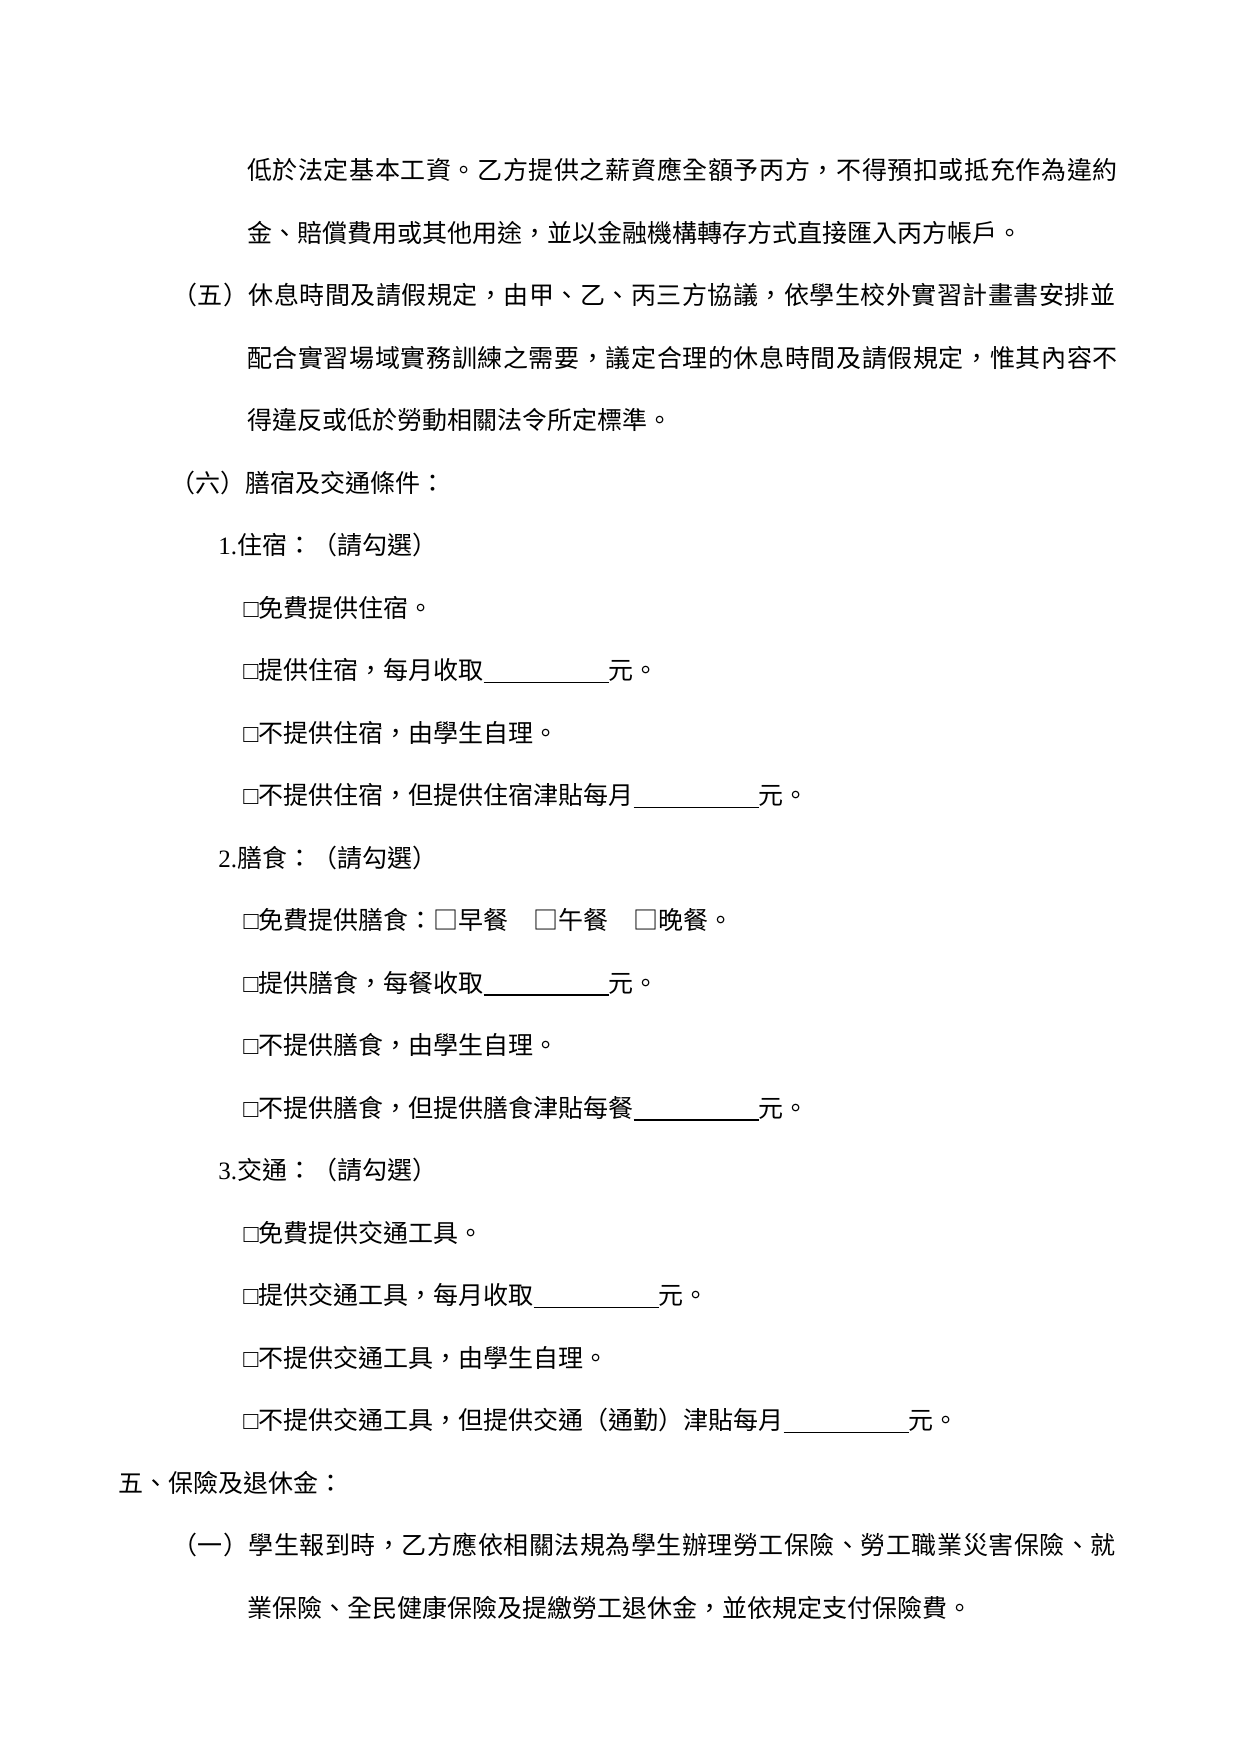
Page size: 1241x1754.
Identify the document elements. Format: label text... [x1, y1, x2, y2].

text □免費提供住宿。 [118, 564, 1119, 627]
text □免費提供交通工具。 [118, 1189, 1119, 1252]
text □提供交通工具，每月收取 元。 [243, 1252, 1119, 1314]
text □免費提供膳食：□早餐 □午餐 □晚餐。 [118, 877, 1119, 939]
text （六）膳宿及交通條件： [171, 439, 1119, 502]
text □不提供膳食，但提供膳食津貼每餐 元。 [243, 1064, 1119, 1127]
text □不提供住宿，但提供住宿津貼每月 元。 [243, 752, 1119, 814]
text 1.住宿：（請勾選） [118, 502, 1119, 564]
text 五、保險及退休金： [118, 1439, 1119, 1502]
text 2.膳食：（請勾選） [118, 814, 1119, 877]
text （一）學生報到時，乙方應依相關法規為學生辦理勞工保險、勞工職業災害保險、就業保險、全民健康保險及提繳勞工退休金，並依規定支付保險費。 [172, 1502, 1119, 1627]
text □提供住宿，每月收取 元。 [243, 627, 1119, 689]
text □不提供膳食，由學生自理。 [243, 1002, 1119, 1064]
text 低於法定基本工資。乙方提供之薪資應全額予丙方，不得預扣或抵充作為違約金、賠償費用或其他用途，並以金融機構轉存方式直接匯入丙方帳戶。 [172, 127, 1119, 252]
text □不提供交通工具，但提供交通（通勤）津貼每月 元。 [243, 1377, 1119, 1439]
text □不提供住宿，由學生自理。 [243, 689, 1119, 752]
text 3.交通：（請勾選） [118, 1127, 1119, 1189]
text （五）休息時間及請假規定，由甲、乙、丙三方協議，依學生校外實習計畫書安排並配合實習場域實務訓練之需要，議定合理的休息時間及請假規定，惟其內容不得違反或低於勞動相關法令所定標準。 [172, 252, 1119, 439]
text □提供膳食，每餐收取 元。 [243, 939, 1119, 1002]
text □不提供交通工具，由學生自理。 [243, 1314, 1119, 1377]
